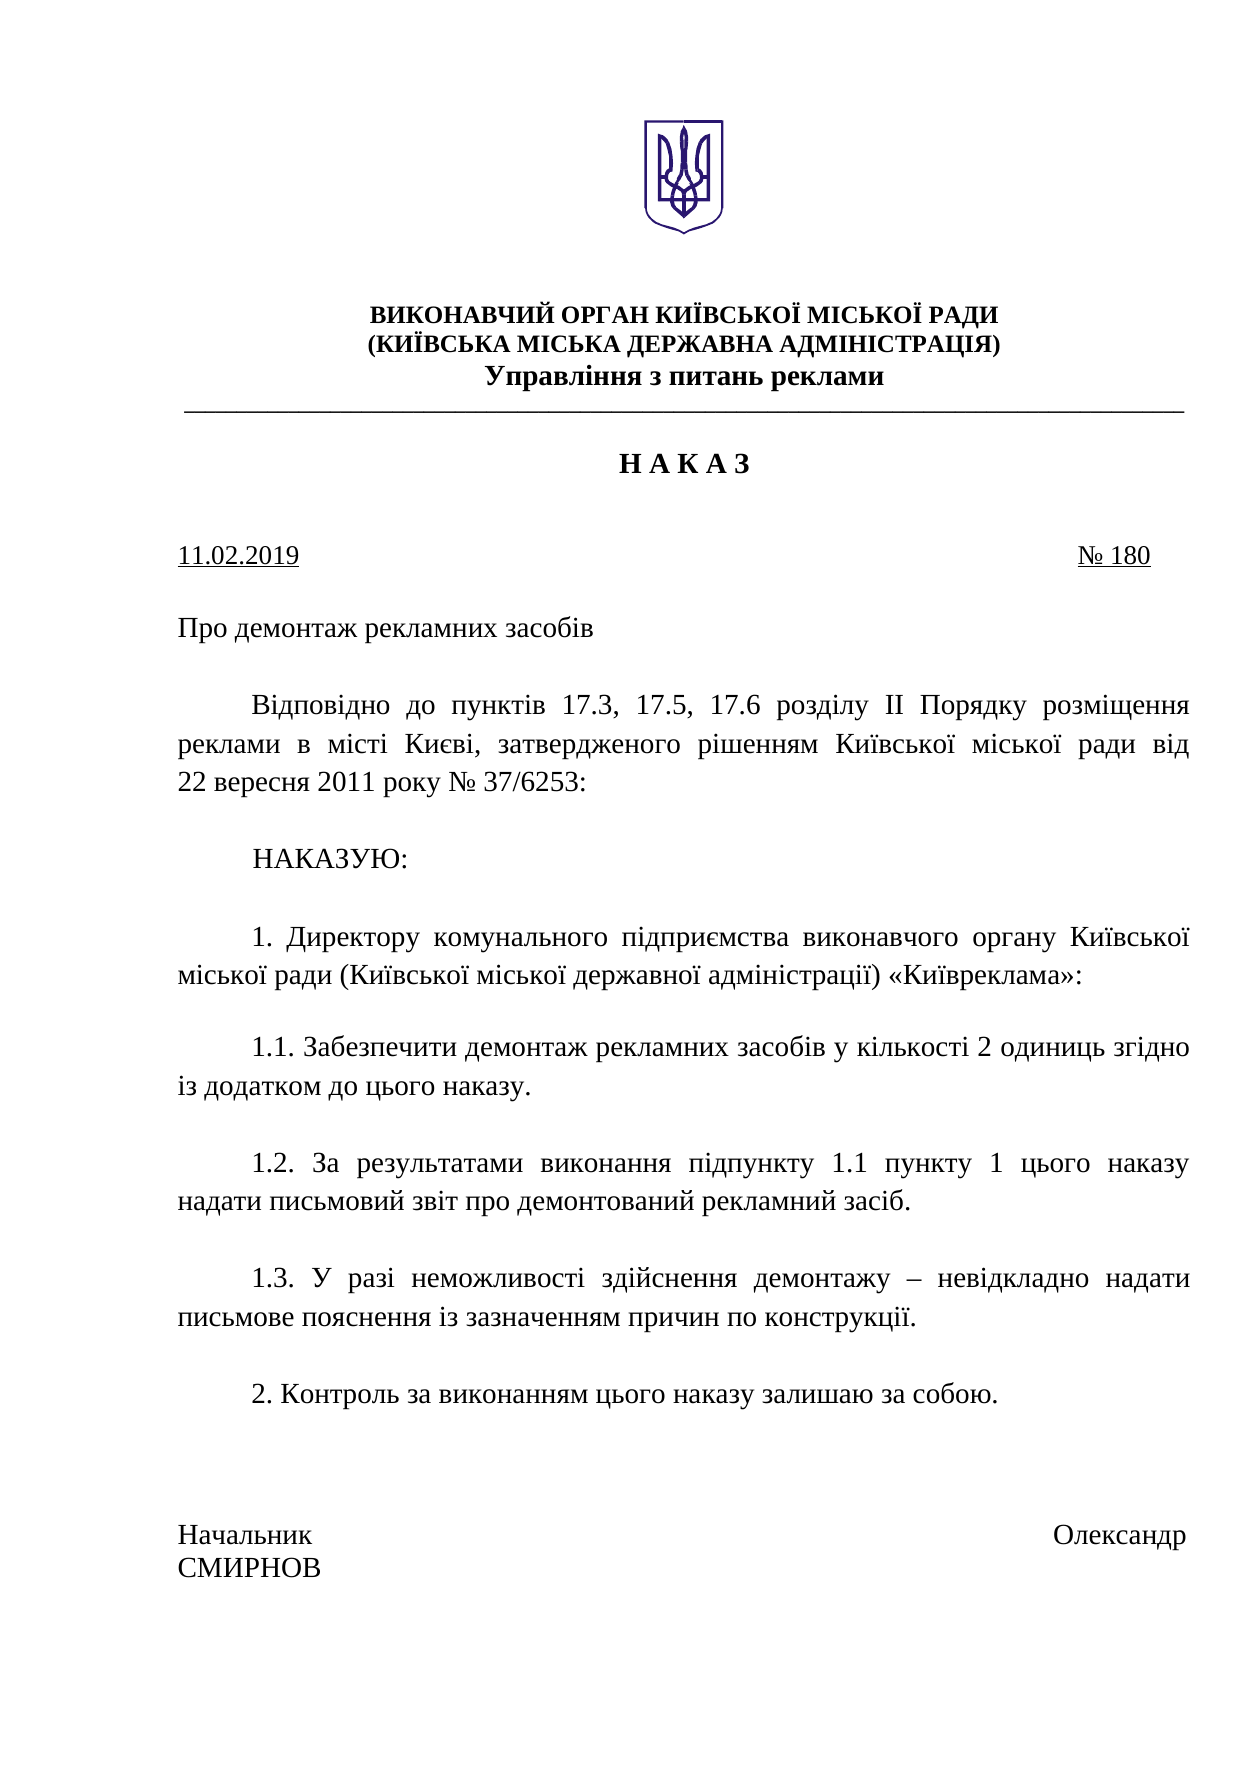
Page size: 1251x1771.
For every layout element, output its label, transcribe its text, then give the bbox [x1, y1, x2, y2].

subtitle Н А К А З [177, 447, 1191, 480]
text Відповідно до пунктів 17.3, 17.5, 17.6 розділу ІІ Порядку розміщення реклами в місті Києві, затвердженого рішенням Київської міської ради від 22 вересня 2011 року № 37/6253: [177, 687, 1191, 798]
subtitle Начальник Олександр СМИРНОВ [177, 1517, 1191, 1584]
text 1.3. У разі неможливості здійснення демонтажу – невідкладно надати письмове пояснення із зазначенням причин по конструкції. [177, 1261, 1191, 1333]
text 11.02.2019 № 180 [177, 539, 1191, 570]
title (КИЇВСЬКА МІСЬКА ДЕРЖАВНА АДМІНІСТРАЦІЯ) [177, 329, 1191, 358]
text 1.1. Забезпечити демонтаж рекламних засобів у кількості 2 одиниць згідно із додатком до цього наказу. [177, 1029, 1191, 1101]
text 1.2. За результатами виконання підпункту 1.1 пункту 1 цього наказу надати письмовий звіт про демонтований рекламний засіб. [177, 1145, 1191, 1217]
title ВИКОНАВЧИЙ ОРГАН КИЇВСЬКОЇ МІСЬКОЇ РАДИ [177, 300, 1191, 329]
subtitle ________________________________________________________________________________________________ [177, 391, 1191, 415]
text НАКАЗУЮ: [177, 842, 1191, 875]
text Про демонтаж рекламних засобів [177, 610, 1191, 644]
subtitle Управління з питань реклами [177, 358, 1191, 391]
text 2. Контроль за виконанням цього наказу залишаю за собою. [177, 1376, 1191, 1410]
text 1. Директору комунального підприємства виконавчого органу Київської міської ради (Київської міської державної адміністрації) «Київреклама»: [177, 919, 1191, 991]
